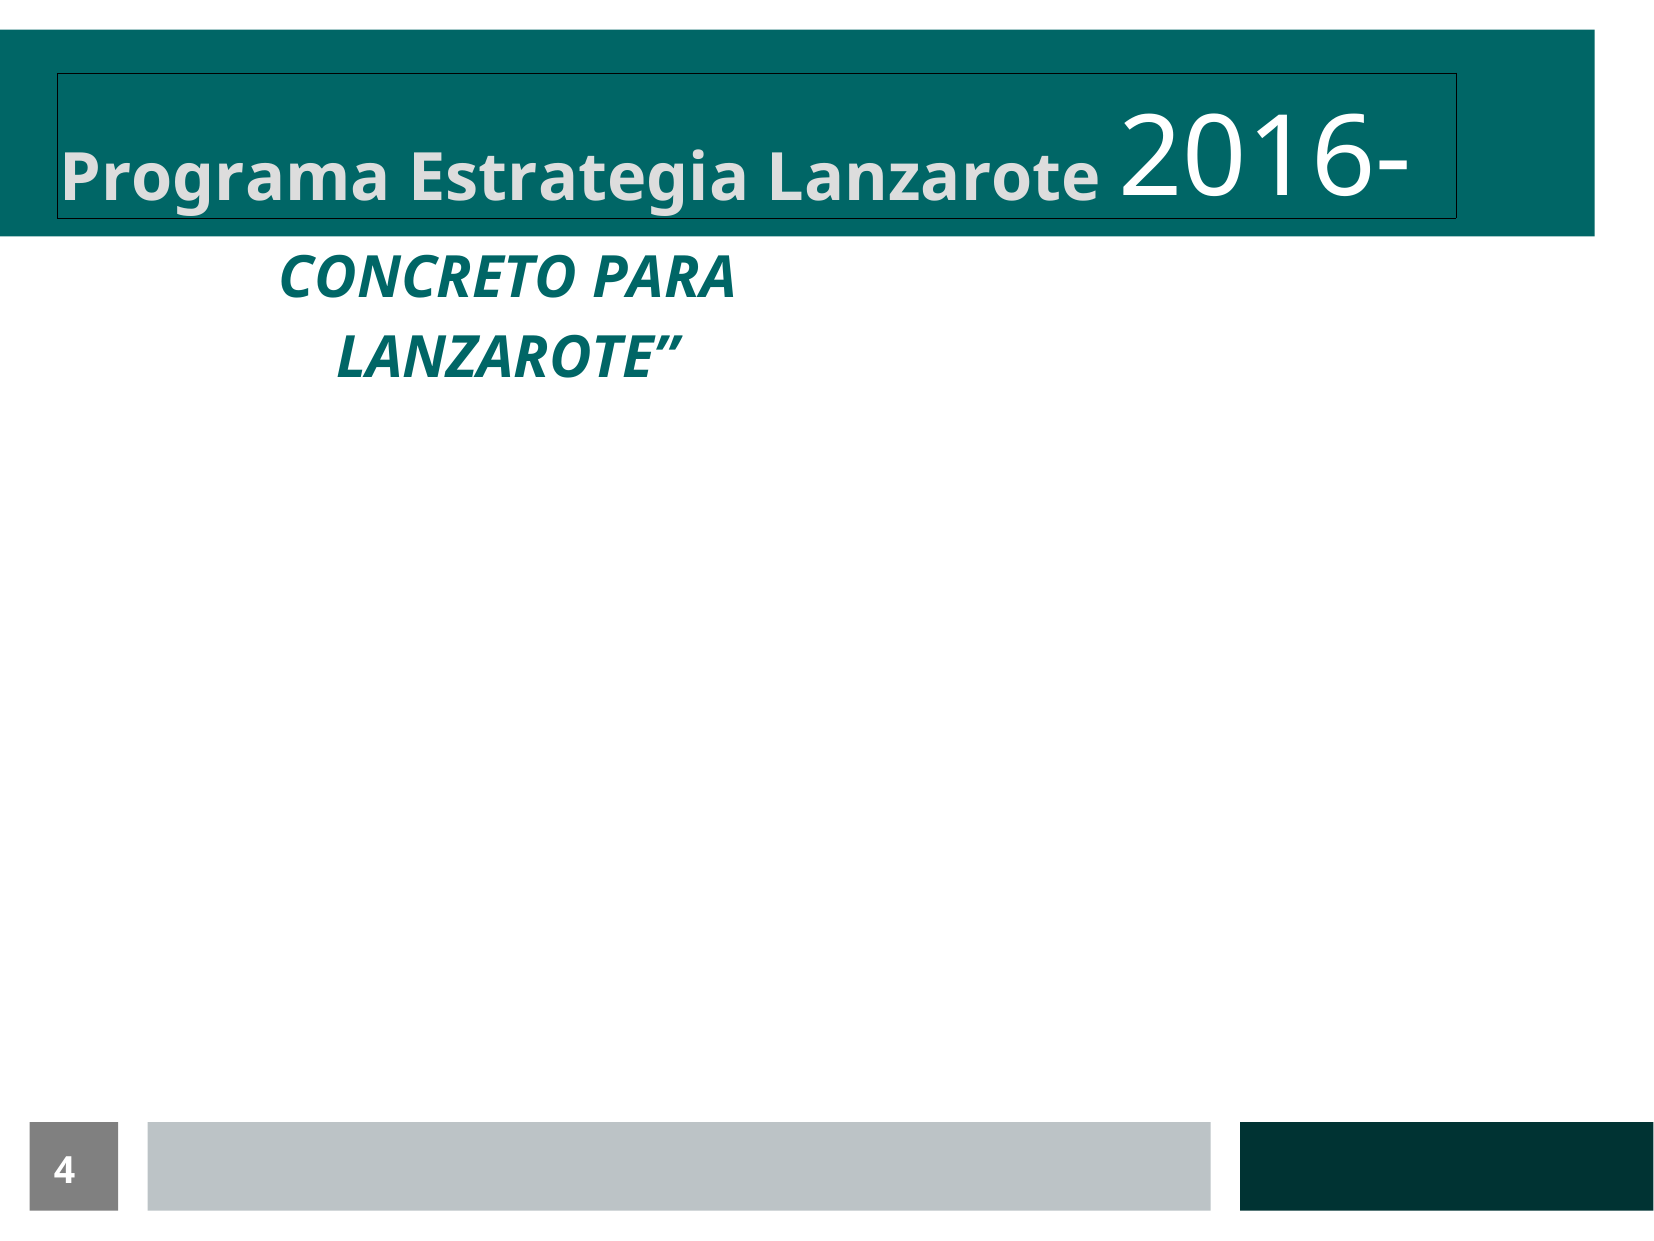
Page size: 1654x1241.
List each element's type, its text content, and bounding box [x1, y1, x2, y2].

text CONCRETO PARA LANZAROTE” [176, 235, 839, 394]
